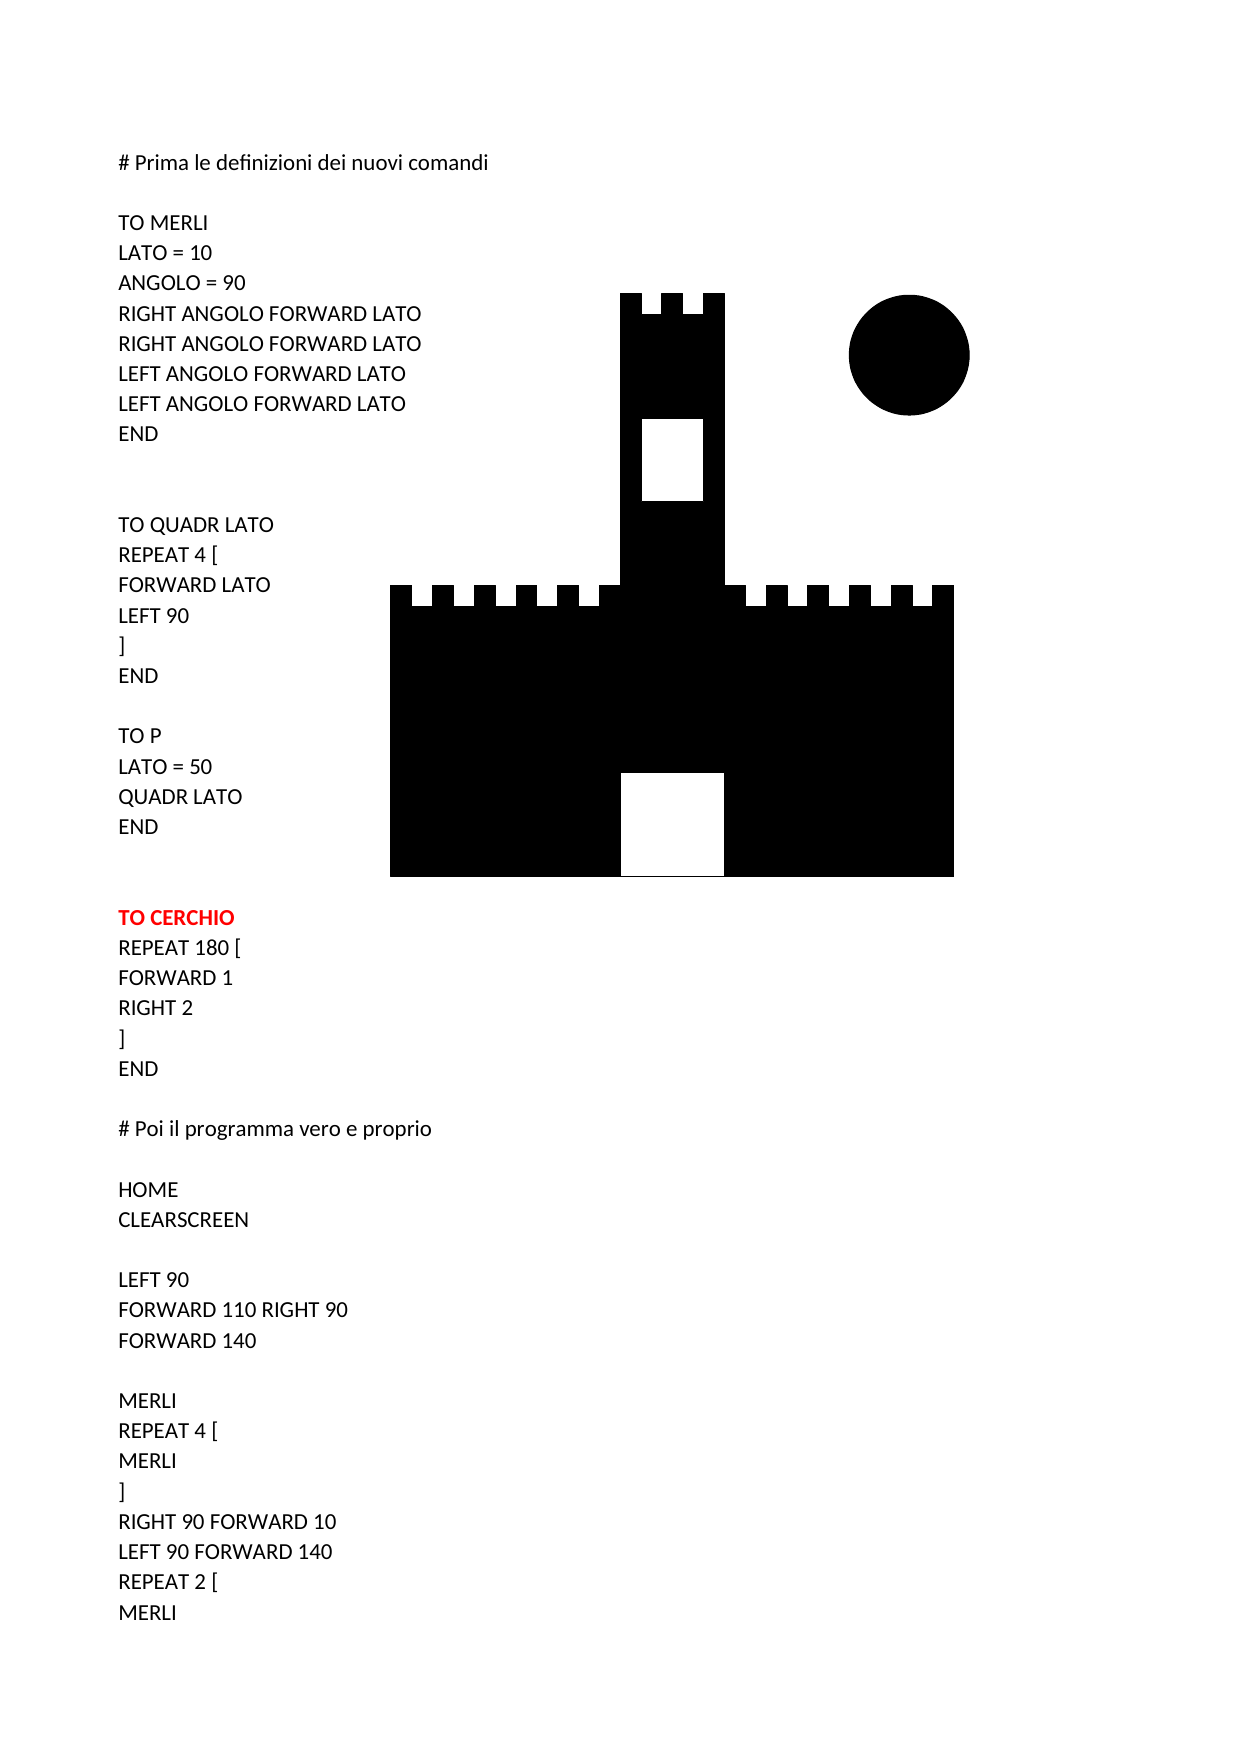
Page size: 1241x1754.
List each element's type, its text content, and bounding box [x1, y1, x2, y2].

text END [118, 419, 1122, 447]
text ] [118, 1024, 1122, 1052]
text # Poi il programma vero e proprio [118, 1114, 1122, 1142]
text QUADR LATO [118, 782, 1122, 810]
text REPEAT 2 [ [118, 1567, 1122, 1595]
text LEFT 90 [118, 1265, 1122, 1293]
text TO CERCHIO [118, 903, 1122, 931]
text TO MERLI [118, 208, 1122, 236]
text HOME [118, 1175, 1122, 1203]
text END [118, 812, 1122, 840]
text ANGOLO = 90 [118, 268, 1122, 296]
text RIGHT 2 [118, 993, 1122, 1021]
text RIGHT ANGOLO FORWARD LATO [118, 299, 1122, 327]
text ] [118, 631, 1122, 659]
text FORWARD 1 [118, 963, 1122, 991]
text REPEAT 4 [ [118, 1416, 1122, 1444]
text FORWARD LATO [118, 571, 1122, 598]
text MERLI [118, 1598, 1122, 1626]
text FORWARD 110 RIGHT 90 [118, 1296, 1122, 1323]
text END [118, 1054, 1122, 1082]
text LEFT 90 [118, 601, 1122, 629]
text RIGHT ANGOLO FORWARD LATO [118, 329, 1122, 357]
text REPEAT 4 [ [118, 540, 1122, 568]
text MERLI [118, 1386, 1122, 1414]
text REPEAT 180 [ [118, 933, 1122, 961]
text LEFT ANGOLO FORWARD LATO [118, 359, 1122, 387]
text LATO = 50 [118, 752, 1122, 780]
text LEFT ANGOLO FORWARD LATO [118, 389, 1122, 417]
text CLEARSCREEN [118, 1205, 1122, 1233]
text # Prima le definizioni dei nuovi comandi [118, 148, 1122, 176]
text LATO = 10 [118, 238, 1122, 266]
text END [118, 661, 1122, 689]
text TO QUADR LATO [118, 510, 1122, 538]
text MERLI [118, 1447, 1122, 1474]
text ] [118, 1477, 1122, 1505]
text LEFT 90 FORWARD 140 [118, 1537, 1122, 1565]
text RIGHT 90 FORWARD 10 [118, 1507, 1122, 1535]
text TO P [118, 722, 1122, 749]
text FORWARD 140 [118, 1326, 1122, 1354]
